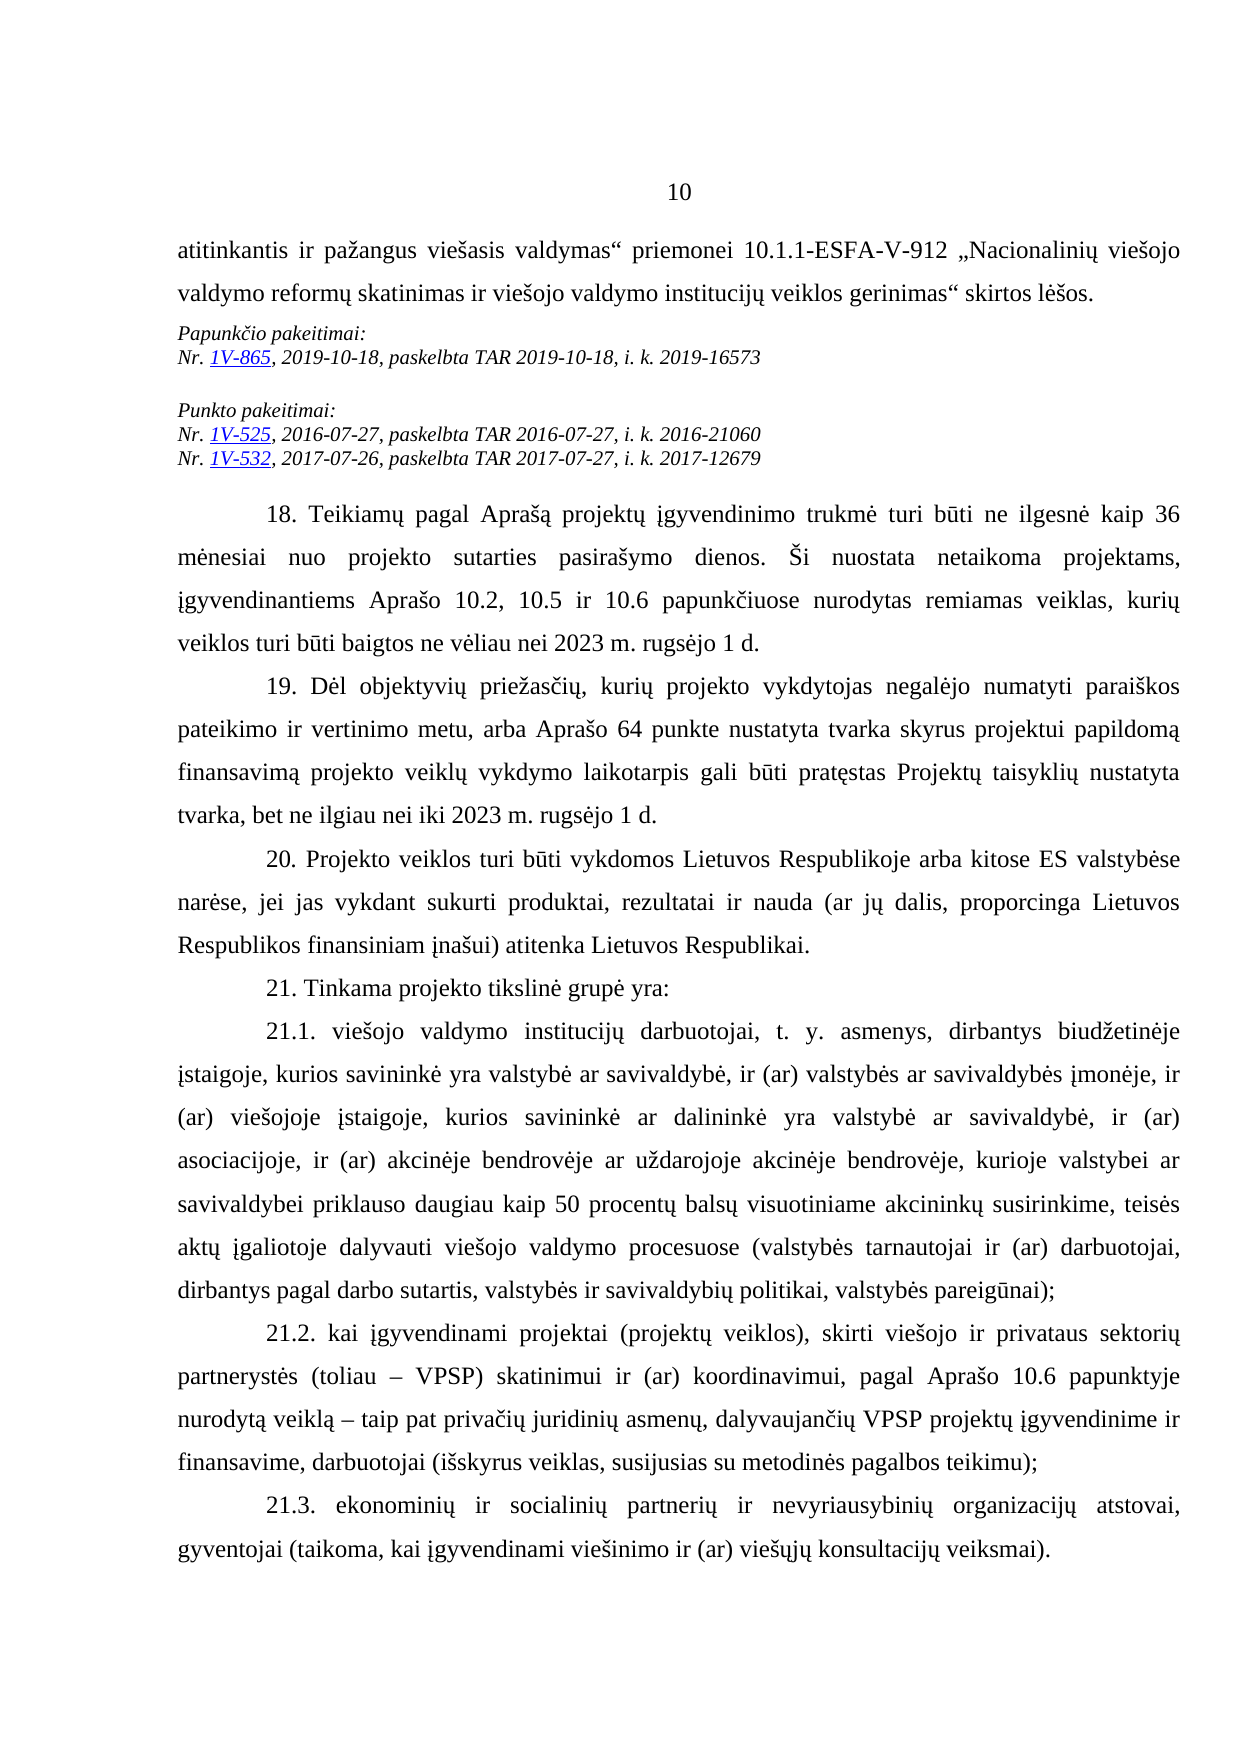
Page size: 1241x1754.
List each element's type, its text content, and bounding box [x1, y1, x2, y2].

text Nr. 1V-865, 2019-10-18, paskelbta TAR 2019-10-18, i. k. 2019-16573 [177, 345, 1181, 369]
text 21. Tinkama projekto tikslinė grupė yra: [177, 973, 1181, 1002]
text Nr. 1V-532, 2017-07-26, paskelbta TAR 2017-07-27, i. k. 2017-12679 [177, 446, 1181, 470]
text Nr. 1V-525, 2016-07-27, paskelbta TAR 2016-07-27, i. k. 2016-21060 [177, 422, 1181, 446]
text 20. Projekto veiklos turi būti vykdomos Lietuvos Respublikoje arba kitose ES valstybėse narėse, jei jas vykdant sukurti produktai, rezultatai ir nauda (ar jų dalis, proporcinga Lietuvos Respublikos finansiniam įnašui) atitenka Lietuvos Respublikai. [177, 844, 1181, 959]
text 21.2. kai įgyvendinami projektai (projektų veiklos), skirti viešojo ir privataus sektorių partnerystės (toliau – VPSP) skatinimui ir (ar) koordinavimui, pagal Aprašo 10.6 papunktyje nurodytą veiklą – taip pat privačių juridinių asmenų, dalyvaujančių VPSP projektų įgyvendinime ir finansavime, darbuotojai (išskyrus veiklas, susijusias su metodinės pagalbos teikimu); [177, 1318, 1181, 1476]
text 18. Teikiamų pagal Aprašą projektų įgyvendinimo trukmė turi būti ne ilgesnė kaip 36 mėnesiai nuo projekto sutarties pasirašymo dienos. Ši nuostata netaikoma projektams, įgyvendinantiems Aprašo 10.2, 10.5 ir 10.6 papunkčiuose nurodytas remiamas veiklas, kurių veiklos turi būti baigtos ne vėliau nei 2023 m. rugsėjo 1 d. [177, 499, 1181, 657]
text atitinkantis ir pažangus viešasis valdymas“ priemonei 10.1.1-ESFA-V-912 „Nacionalinių viešojo valdymo reformų skatinimas ir viešojo valdymo institucijų veiklos gerinimas“ skirtos lėšos. [177, 235, 1181, 307]
text 21.1. viešojo valdymo institucijų darbuotojai, t. y. asmenys, dirbantys biudžetinėje įstaigoje, kurios savininkė yra valstybė ar savivaldybė, ir (ar) valstybės ar savivaldybės įmonėje, ir (ar) viešojoje įstaigoje, kurios savininkė ar dalininkė yra valstybė ar savivaldybė, ir (ar) asociacijoje, ir (ar) akcinėje bendrovėje ar uždarojoje akcinėje bendrovėje, kurioje valstybei ar savivaldybei priklauso daugiau kaip 50 procentų balsų visuotiniame akcininkų susirinkime, teisės aktų įgaliotoje dalyvauti viešojo valdymo procesuose (valstybės tarnautojai ir (ar) darbuotojai, dirbantys pagal darbo sutartis, valstybės ir savivaldybių politikai, valstybės pareigūnai); [177, 1016, 1181, 1304]
text 21.3. ekonominių ir socialinių partnerių ir nevyriausybinių organizacijų atstovai, gyventojai (taikoma, kai įgyvendinami viešinimo ir (ar) viešųjų konsultacijų veiksmai). [177, 1491, 1181, 1562]
text 19. Dėl objektyvių priežasčių, kurių projekto vykdytojas negalėjo numatyti paraiškos pateikimo ir vertinimo metu, arba Aprašo 64 punkte nustatyta tvarka skyrus projektui papildomą finansavimą projekto veiklų vykdymo laikotarpis gali būti pratęstas Projektų taisyklių nustatyta tvarka, bet ne ilgiau nei iki 2023 m. rugsėjo 1 d. [177, 671, 1181, 829]
text Punkto pakeitimai: [177, 398, 1181, 422]
text Papunkčio pakeitimai: [177, 321, 1181, 345]
